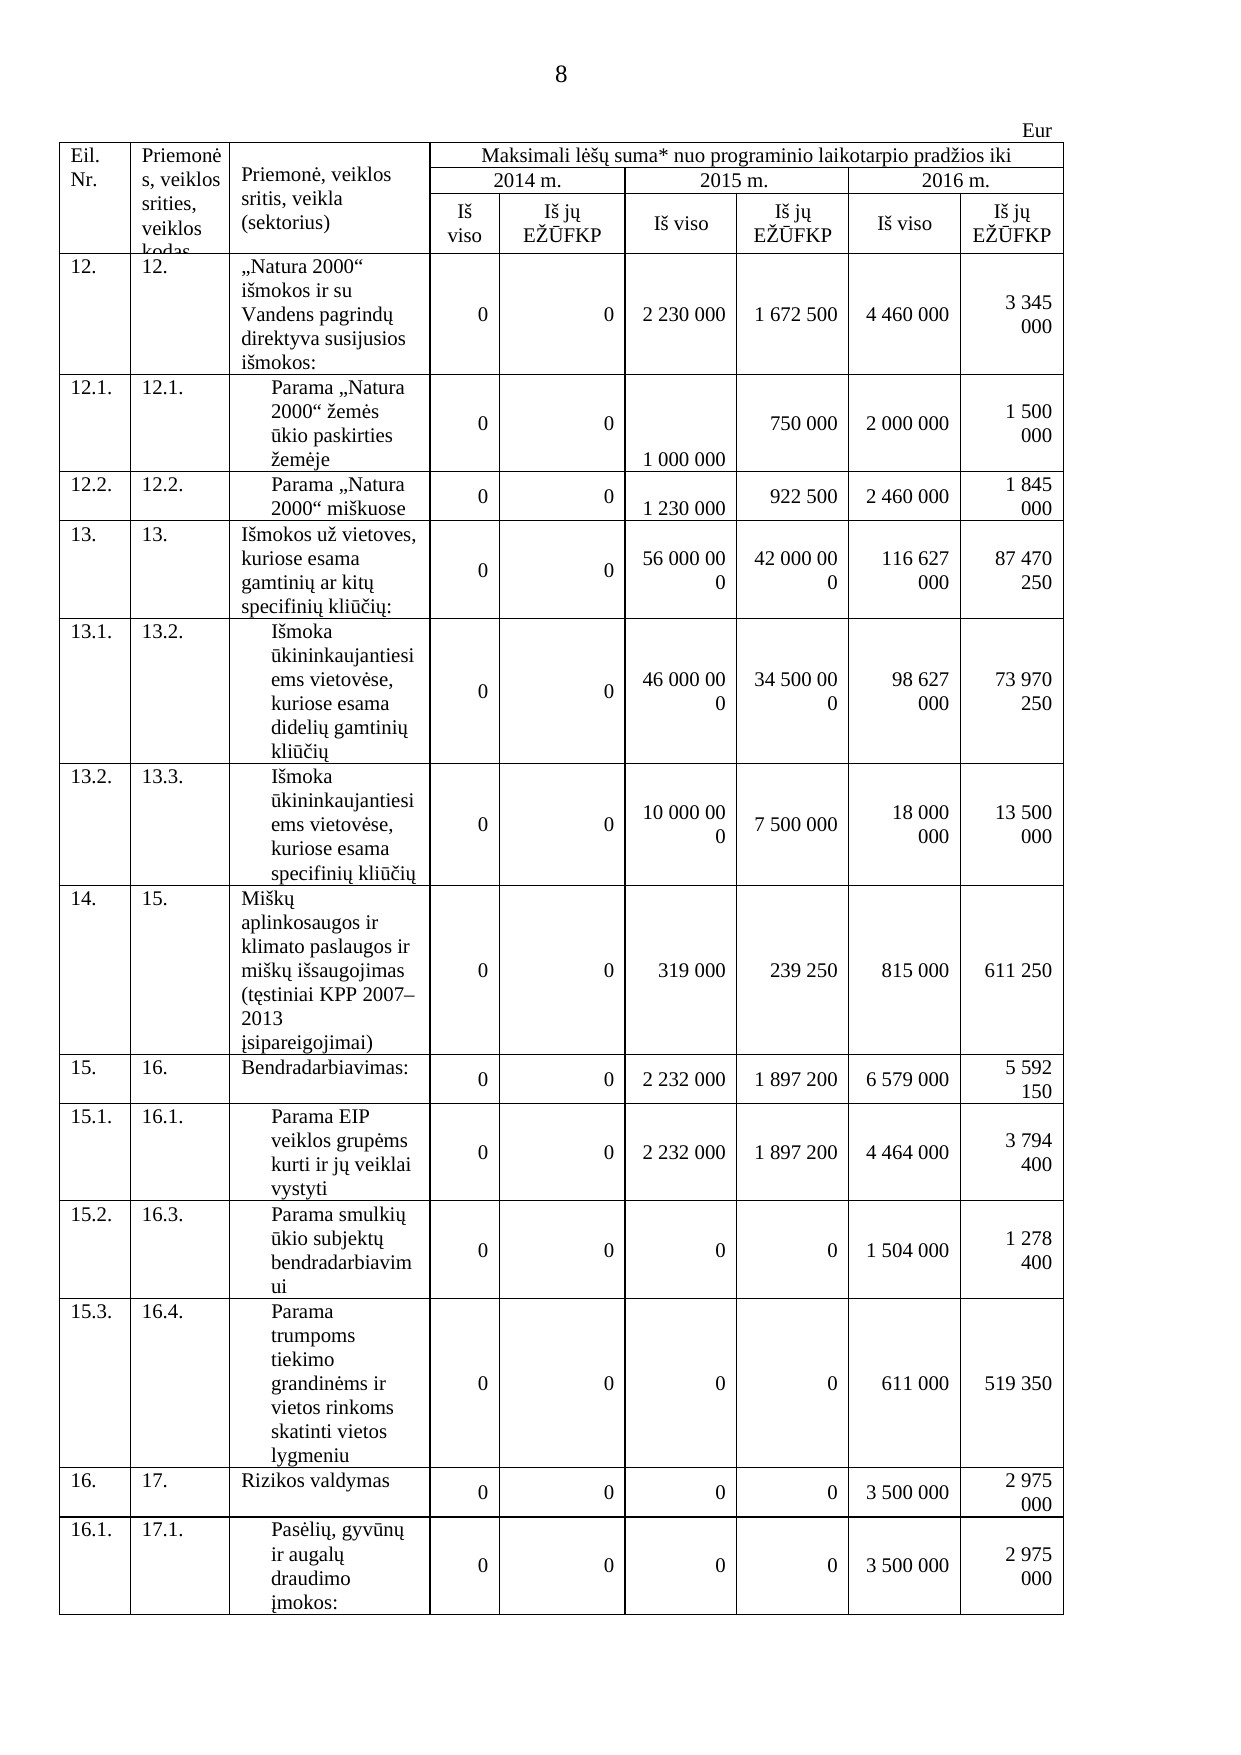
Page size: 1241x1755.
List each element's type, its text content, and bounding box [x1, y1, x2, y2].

table_cell 0 [737, 1468, 848, 1516]
table_cell 2 000 000 [849, 375, 960, 471]
table_cell 15. [131, 886, 229, 1054]
table_cell 15.3. [60, 1299, 130, 1467]
table_cell 10 000 000 [626, 764, 736, 884]
table_cell Miškų aplinkosaugos ir klimato paslaugos ir miškų išsaugojimas (tęstiniai KPP 2007–2013 įsipareigojimai) [230, 886, 429, 1054]
table_cell 2016 m. [849, 168, 1063, 192]
table_cell 1 897 200 [737, 1055, 848, 1103]
table_cell 2015 m. [626, 168, 848, 192]
table_cell 611 000 [849, 1299, 960, 1467]
table_cell 16.4. [131, 1299, 229, 1467]
table_cell 1 278 400 [961, 1201, 1063, 1298]
table_cell 15.1. [60, 1104, 130, 1200]
table_cell 4 464 000 [849, 1104, 960, 1200]
table_cell 3 500 000 [849, 1468, 960, 1516]
table_cell 0 [500, 521, 624, 618]
table_cell 34 500 000 [737, 619, 848, 763]
table_cell Iš jų EŽŪFKP [961, 194, 1063, 253]
table_cell 16.1. [131, 1104, 229, 1200]
table_cell 12.1. [131, 375, 229, 471]
table_cell Parama „Natura 2000“ miškuose [230, 472, 429, 520]
table_cell 13.2. [131, 619, 229, 763]
table_cell 15. [60, 1055, 130, 1103]
table_cell 0 [500, 472, 624, 520]
table_cell 0 [500, 764, 624, 884]
table_cell 13.2. [60, 764, 130, 884]
table_cell 922 500 [737, 472, 848, 520]
table_cell 2 232 000 [626, 1055, 736, 1103]
table_cell Išmokos už vietoves, kuriose esama gamtinių ar kitų specifinių kliūčių: [230, 521, 429, 618]
table_cell Iš viso [626, 194, 736, 253]
table_cell 0 [500, 1055, 624, 1103]
table_cell 0 [431, 1055, 499, 1103]
table_cell 12.2. [131, 472, 229, 520]
table_cell 0 [431, 1104, 499, 1200]
table_cell 0 [626, 1201, 736, 1298]
table_cell 13.1. [60, 619, 130, 763]
table_cell Parama trumpoms tiekimo grandinėms ir vietos rinkoms skatinti vietos lygmeniu [230, 1299, 429, 1467]
table_cell 0 [500, 1299, 624, 1467]
table_cell 13 500 000 [961, 764, 1063, 884]
table_cell 1 845 000 [961, 472, 1063, 520]
table_cell 12.1. [60, 375, 130, 471]
table_cell Parama smulkių ūkio subjektų bendradarbiavimui [230, 1201, 429, 1298]
table_cell 0 [500, 1104, 624, 1200]
table_cell Iš viso [431, 194, 499, 253]
table_cell 0 [431, 886, 499, 1054]
table_cell Eil. Nr. [60, 143, 130, 253]
table_cell 16. [60, 1468, 130, 1516]
table_cell 0 [626, 1299, 736, 1467]
table_cell Parama EIP veiklos grupėms kurti ir jų veiklai vystyti [230, 1104, 429, 1200]
table_cell Iš viso [849, 194, 960, 253]
table_cell „Natura 2000“ išmokos ir su Vandens pagrindų direktyva susijusios išmokos: [230, 254, 429, 374]
table_cell 3 345 000 [961, 254, 1063, 374]
table_cell 750 000 [737, 375, 848, 471]
table_cell 16.3. [131, 1201, 229, 1298]
table_cell 2 975 000 [961, 1468, 1063, 1516]
table_cell 0 [500, 254, 624, 374]
table_cell 13.3. [131, 764, 229, 884]
table_cell 56 000 000 [626, 521, 736, 618]
table_cell 14. [60, 886, 130, 1054]
table_cell 0 [431, 1201, 499, 1298]
table_cell 2 230 000 [626, 254, 736, 374]
table_header [430, 118, 848, 142]
table_cell 2 460 000 [849, 472, 960, 520]
table_cell 12.2. [60, 472, 130, 520]
table_cell 0 [431, 254, 499, 374]
table_cell 319 000 [626, 886, 736, 1054]
table_cell Bendradarbiavimas: [230, 1055, 429, 1103]
table_cell 2014 m. [431, 168, 624, 192]
table_cell 0 [626, 1518, 736, 1614]
table_cell 611 250 [961, 886, 1063, 1054]
table_cell 1 000 000 [626, 375, 736, 471]
table_cell 519 350 [961, 1299, 1063, 1467]
table_cell 16.1. [60, 1518, 130, 1614]
table_cell 1 504 000 [849, 1201, 960, 1298]
table_cell 0 [431, 619, 499, 763]
table_cell 13. [60, 521, 130, 618]
table_cell 1 897 200 [737, 1104, 848, 1200]
table_cell 815 000 [849, 886, 960, 1054]
table_header [130, 118, 230, 142]
table_cell 3 500 000 [849, 1518, 960, 1614]
table_cell 0 [500, 1468, 624, 1516]
table_cell Maksimali lėšų suma* nuo programinio laikotarpio pradžios iki [431, 143, 1063, 167]
table_cell 12. [60, 254, 130, 374]
table_cell 13. [131, 521, 229, 618]
table_cell Priemonė, veiklos sritis, veikla (sektorius) [230, 143, 429, 253]
table_cell Išmoka ūkininkaujantiesiems vietovėse, kuriose esama didelių gamtinių kliūčių [230, 619, 429, 763]
table_cell 3 794 400 [961, 1104, 1063, 1200]
table_cell 4 460 000 [849, 254, 960, 374]
table_cell 0 [500, 619, 624, 763]
table_cell Išmoka ūkininkaujantiesiems vietovėse, kuriose esama specifinių kliūčių [230, 764, 429, 884]
table_cell 15.2. [60, 1201, 130, 1298]
table_cell 0 [500, 1201, 624, 1298]
table_cell 18 000 000 [849, 764, 960, 884]
table_cell 17. [131, 1468, 229, 1516]
table_cell 0 [737, 1518, 848, 1614]
table_cell 0 [626, 1468, 736, 1516]
table_cell 0 [431, 472, 499, 520]
table_cell 0 [431, 1468, 499, 1516]
table_cell 0 [500, 886, 624, 1054]
table_cell 12. [131, 254, 229, 374]
table_cell Priemonės, veiklos srities, veiklos kodas [131, 143, 229, 253]
table_cell Pasėlių, gyvūnų ir augalų draudimo įmokos: [230, 1518, 429, 1614]
table_cell 1 500 000 [961, 375, 1063, 471]
table_cell 116 627 000 [849, 521, 960, 618]
table_cell 98 627 000 [849, 619, 960, 763]
table_cell 2 975 000 [961, 1518, 1063, 1614]
table_cell 1 672 500 [737, 254, 848, 374]
table_header Eur [960, 118, 1063, 142]
table_cell 239 250 [737, 886, 848, 1054]
table_cell 6 579 000 [849, 1055, 960, 1103]
table_cell 0 [500, 1518, 624, 1614]
table_cell 0 [500, 375, 624, 471]
table_cell 17.1. [131, 1518, 229, 1614]
table_cell 0 [431, 1518, 499, 1614]
table_header [849, 118, 960, 142]
table_cell 1 230 000 [626, 472, 736, 520]
table_cell 87 470 250 [961, 521, 1063, 618]
table_cell 0 [737, 1299, 848, 1467]
table_header [59, 118, 130, 142]
table_cell Rizikos valdymas [230, 1468, 429, 1516]
table_cell 0 [431, 764, 499, 884]
table_cell 0 [431, 375, 499, 471]
table_cell 7 500 000 [737, 764, 848, 884]
table_cell 46 000 000 [626, 619, 736, 763]
table_cell 0 [737, 1201, 848, 1298]
table_cell Parama „Natura 2000“ žemės ūkio paskirties žemėje [230, 375, 429, 471]
table_cell 16. [131, 1055, 229, 1103]
table_cell 2 232 000 [626, 1104, 736, 1200]
table_cell Iš jų EŽŪFKP [737, 194, 848, 253]
table_cell 5 592 150 [961, 1055, 1063, 1103]
table_header [230, 118, 430, 142]
table_cell 0 [431, 1299, 499, 1467]
table_cell Iš jų EŽŪFKP [500, 194, 624, 253]
table_cell 0 [431, 521, 499, 618]
table_cell 42 000 000 [737, 521, 848, 618]
table_cell 73 970 250 [961, 619, 1063, 763]
